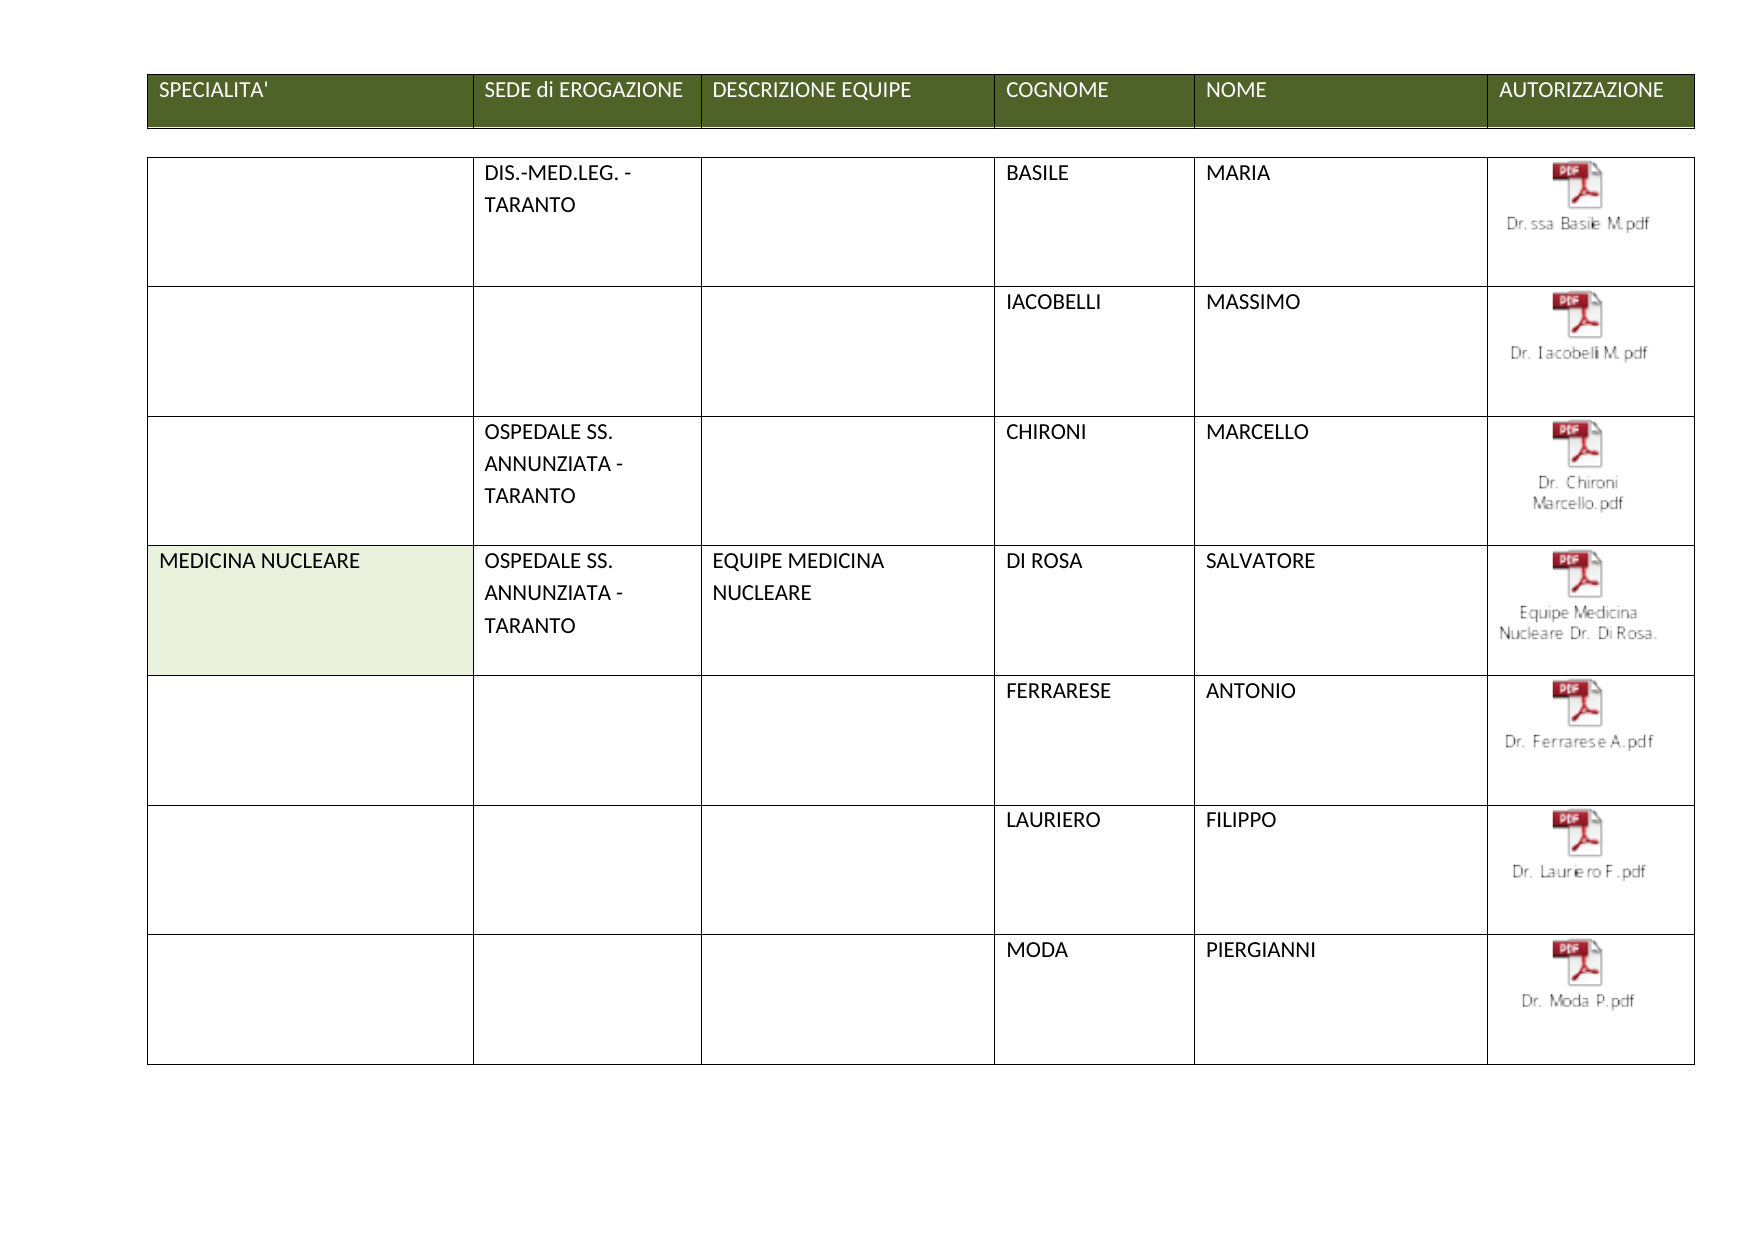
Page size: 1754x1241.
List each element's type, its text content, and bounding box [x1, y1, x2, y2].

table_cell [1488, 417, 1694, 545]
table_cell [702, 806, 994, 934]
table_cell [148, 417, 473, 545]
table_cell MASSIMO [1195, 287, 1487, 416]
table_cell [474, 287, 701, 416]
table_cell CHIRONI [995, 417, 1194, 545]
table_cell MODA [995, 935, 1194, 1064]
table_cell DI ROSA [995, 546, 1194, 675]
table_cell [474, 806, 701, 934]
table_cell [1488, 935, 1694, 1064]
table_cell FERRARESE [995, 676, 1194, 804]
table_cell [702, 676, 994, 804]
table_cell [702, 158, 994, 286]
table_cell MARCELLO [1195, 417, 1487, 545]
table_cell [474, 935, 701, 1064]
table_cell [702, 417, 994, 545]
table_cell OSPEDALE SS. ANNUNZIATA - TARANTO [474, 417, 701, 545]
table_cell [1488, 806, 1694, 934]
table_cell [702, 935, 994, 1064]
table_cell SALVATORE [1195, 546, 1487, 675]
table_cell ANTONIO [1195, 676, 1487, 804]
table_cell OSPEDALE SS. ANNUNZIATA - TARANTO [474, 546, 701, 675]
table_cell [1488, 158, 1694, 286]
table_cell EQUIPE MEDICINA NUCLEARE [702, 546, 994, 675]
table_cell [148, 158, 473, 286]
table_cell LAURIERO [995, 806, 1194, 934]
table_cell FILIPPO [1195, 806, 1487, 934]
table_cell [474, 676, 701, 804]
table_cell [148, 806, 473, 934]
table_cell [148, 676, 473, 804]
table_cell [1488, 287, 1694, 416]
table_cell MEDICINA NUCLEARE [148, 546, 473, 675]
table_cell BASILE [995, 158, 1194, 286]
table_cell [148, 287, 473, 416]
table_cell MARIA [1195, 158, 1487, 286]
table_cell DIS.-MED.LEG. - TARANTO [474, 158, 701, 286]
table_cell [1488, 546, 1694, 675]
table_cell [1488, 676, 1694, 804]
table_cell [148, 935, 473, 1064]
table_cell PIERGIANNI [1195, 935, 1487, 1064]
table_cell IACOBELLI [995, 287, 1194, 416]
table_cell [702, 287, 994, 416]
